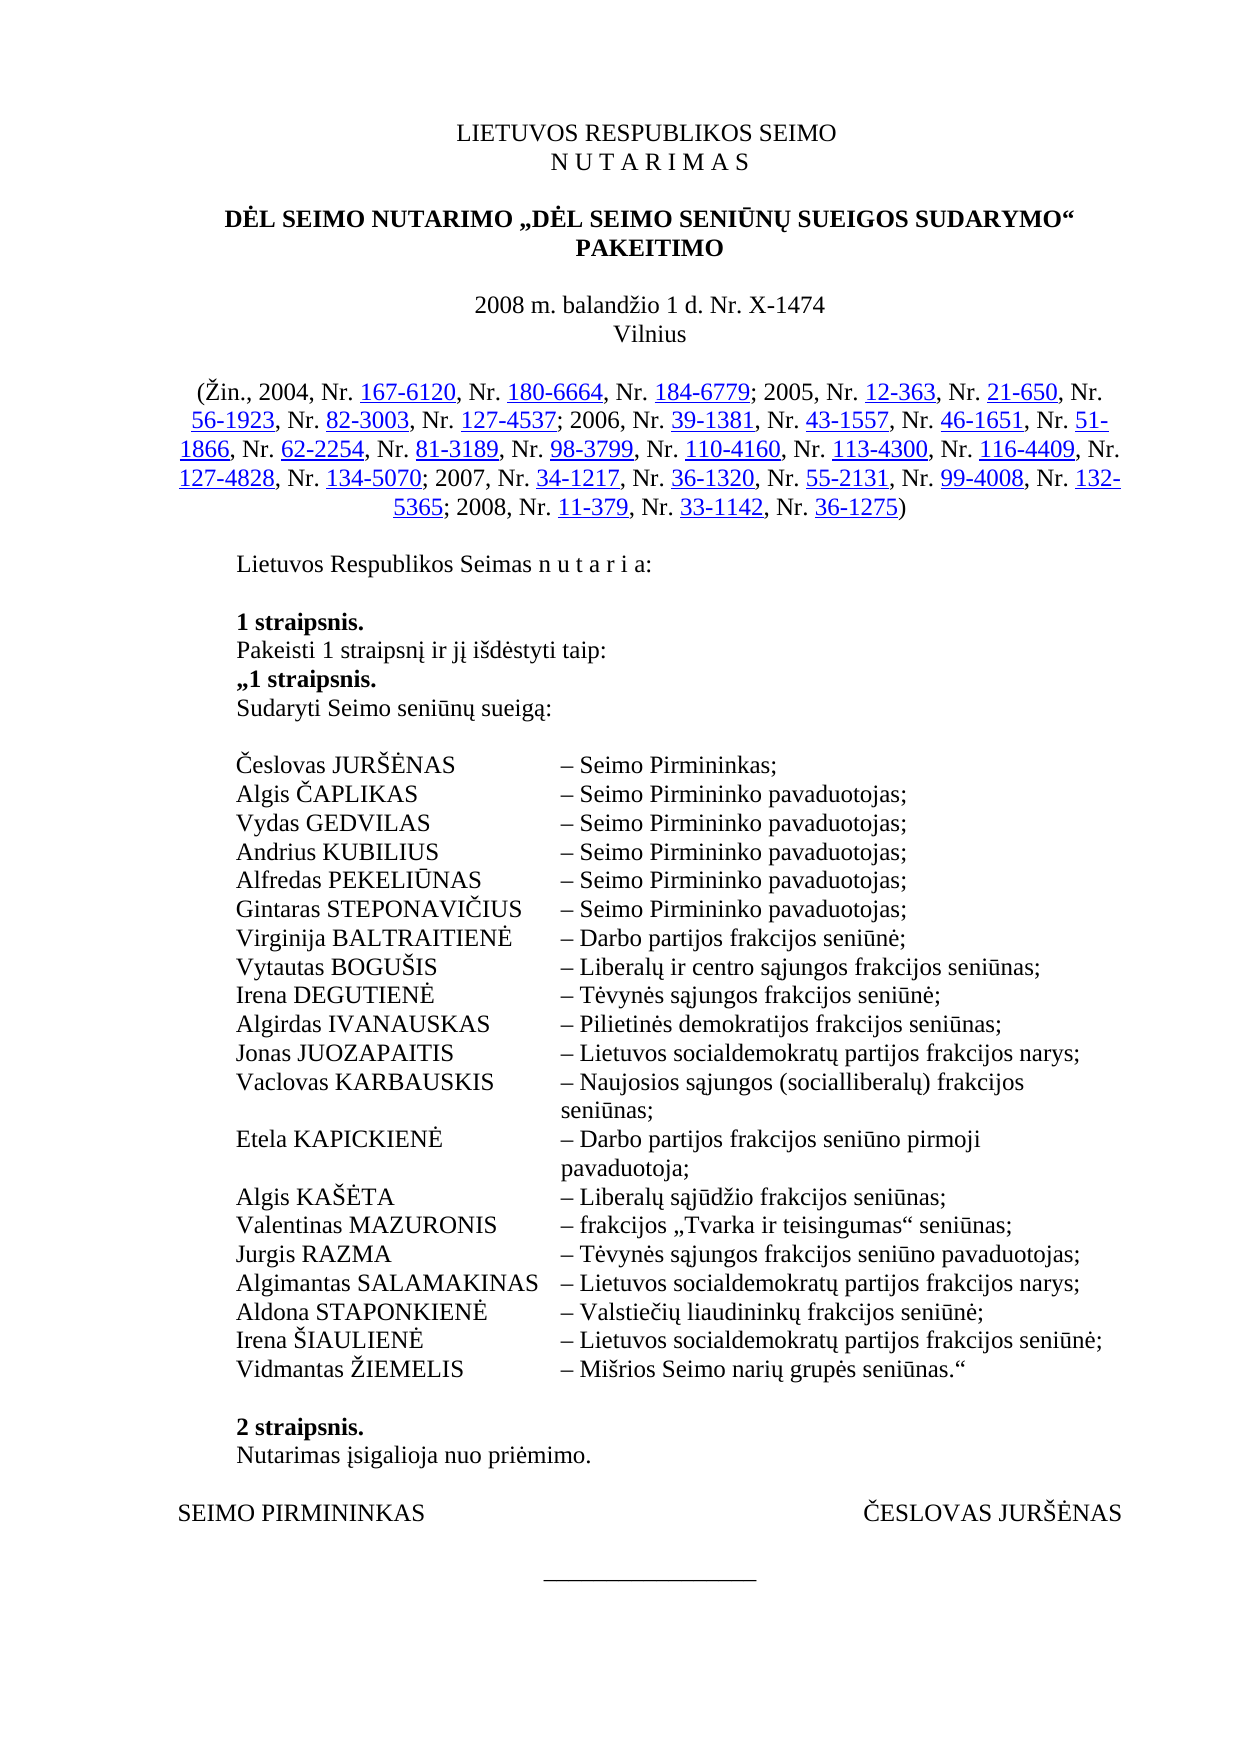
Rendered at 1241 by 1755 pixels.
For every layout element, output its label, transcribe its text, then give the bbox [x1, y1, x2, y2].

table_cell Etela KAPICKIENĖ [231, 1124, 556, 1182]
text Vilnius [177, 319, 1122, 348]
text _________________ [177, 1556, 1122, 1584]
text Sudaryti Seimo seniūnų sueigą: [177, 693, 1122, 722]
text Nutarimas įsigalioja nuo priėmimo. [177, 1441, 1122, 1469]
text „1 straipsnis. [177, 664, 1122, 693]
text DĖL SEIMO NUTARIMO „DĖL SEIMO SENIŪNŲ SUEIGOS SUDARYMO“ PAKEITIMO [177, 204, 1122, 262]
text 2 straipsnis. [177, 1412, 1122, 1441]
text Pakeisti 1 straipsnį ir jį išdėstyti taip: [177, 636, 1122, 664]
text 1 straipsnis. [177, 607, 1122, 636]
text 2008 m. balandžio 1 d. Nr. X-1474 [177, 291, 1122, 319]
text LIETUVOS RESPUBLIKOS SEIMO [177, 118, 1122, 147]
text (Žin., 2004, Nr. 167-6120, Nr. 180-6664, Nr. 184-6779; 2005, Nr. 12-363, Nr. 21-650, Nr. 56-1923, Nr. 82-3003, Nr. 127-4537; 2006, Nr. 39-1381, Nr. 43-1557, Nr. 46-1651, Nr. 51-1866, Nr. 62-2254, Nr. 81-3189, Nr. 98-3799, Nr. 110-4160, Nr. 113-4300, Nr. 116-4409, Nr. 127-4828, Nr. 134-5070; 2007, Nr. 34-1217, Nr. 36-1320, Nr. 55-2131, Nr. 99-4008, Nr. 132-5365; 2008, Nr. 11-379, Nr. 33-1142, Nr. 36-1275) [177, 377, 1122, 521]
text NUTARIMAS [177, 147, 1122, 176]
text SEIMO PIRMININKAS ČESLOVAS JURŠĖNAS [177, 1498, 1122, 1527]
table_cell Vaclovas KARBAUSKIS [231, 1067, 556, 1124]
text Lietuvos Respublikos Seimas nutaria: [177, 549, 1122, 578]
